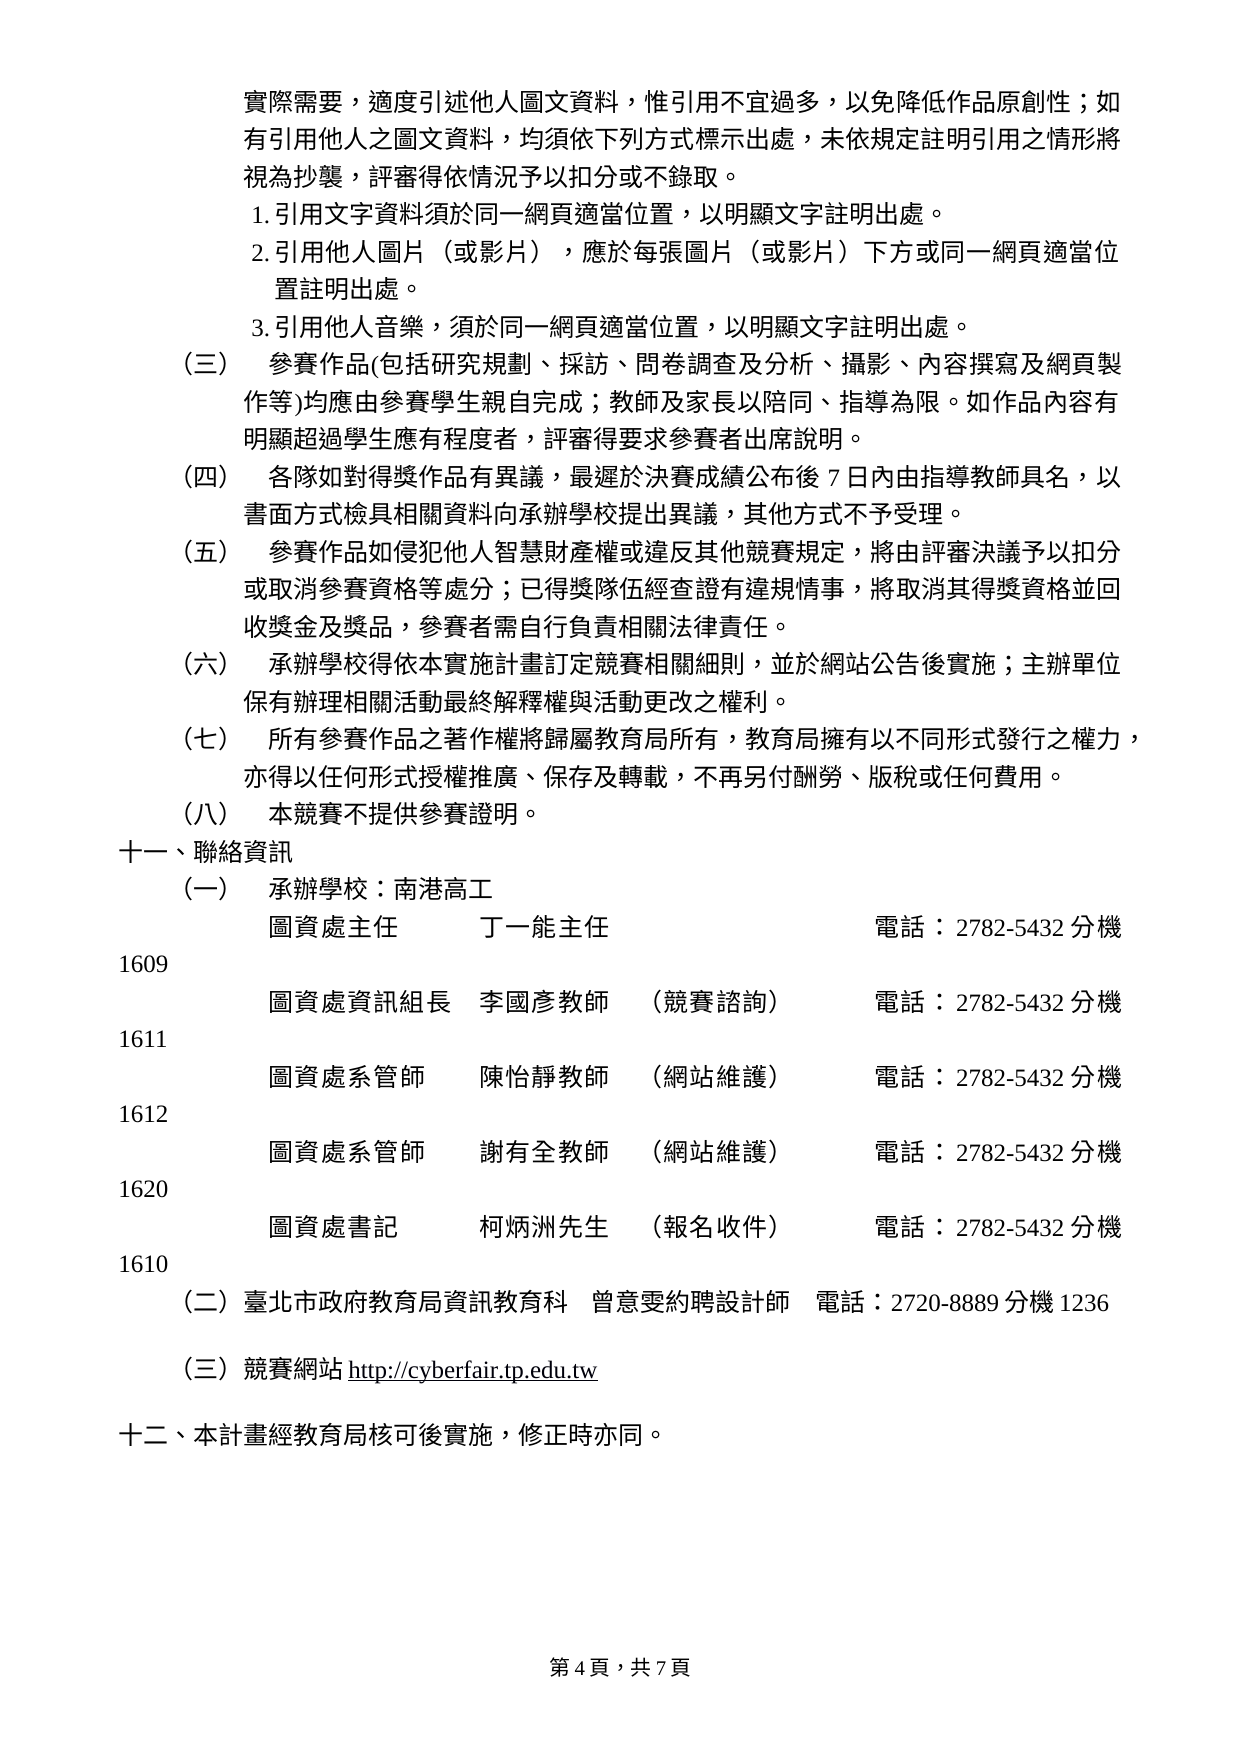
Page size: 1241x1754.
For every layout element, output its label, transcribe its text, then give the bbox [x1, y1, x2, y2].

list 各隊如對得獎作品有異議，最遲於決賽成績公布後7日內由指導教師具名，以書面方式檢具相關資料向承辦學校提出異議，其他方式不予受理。 [168, 451, 1122, 526]
list 承辦學校得依本實施計畫訂定競賽相關細則，並於網站公告後實施；主辦單位保有辦理相關活動最終解釋權與活動更改之權利。 [168, 638, 1122, 713]
text 圖資處系管師 陳怡靜教師 （網站維護） 電話：2782-5432分機1612 [118, 1051, 1122, 1126]
list 所有參賽作品之著作權將歸屬教育局所有，教育局擁有以不同形式發行之權力，亦得以任何形式授權推廣、保存及轉載，不再另付酬勞、版稅或任何費用。 [168, 713, 1122, 788]
list 引用他人音樂，須於同一網頁適當位置，以明顯文字註明出處。 [251, 301, 1122, 338]
text 十一、聯絡資訊 [118, 826, 1122, 863]
list 引用他人圖片（或影片），應於每張圖片（或影片）下方或同一網頁適當位置註明出處。 [251, 226, 1122, 301]
text 圖資處主任 丁一能主任 電話：2782-5432分機1609 [118, 901, 1122, 976]
text （二）臺北市政府教育局資訊教育科 曾意雯約聘設計師 電話：2720-8889分機1236 [118, 1276, 1122, 1313]
list 實際需要，適度引述他人圖文資料，惟引用不宜過多，以免降低作品原創性；如有引用他人之圖文資料，均須依下列方式標示出處，未依規定註明引用之情形將視為抄襲，評審得依情況予以扣分或不錄取。 [168, 76, 1122, 188]
list 參賽作品如侵犯他人智慧財產權或違反其他競賽規定，將由評審決議予以扣分或取消參賽資格等處分；已得獎隊伍經查證有違規情事，將取消其得獎資格並回收獎金及獎品，參賽者需自行負責相關法律責任。 [168, 526, 1122, 638]
text 圖資處書記 柯炳洲先生 （報名收件） 電話：2782-5432分機1610 [118, 1201, 1122, 1276]
list 參賽作品(包括研究規劃、採訪、問卷調查及分析、攝影、內容撰寫及網頁製作等)均應由參賽學生親自完成；教師及家長以陪同、指導為限。如作品內容有明顯超過學生應有程度者，評審得要求參賽者出席說明。 [168, 338, 1122, 451]
text （三）競賽網站http://cyberfair.tp.edu.tw [118, 1342, 1122, 1380]
text 圖資處資訊組長 李國彥教師 （競賽諮詢） 電話：2782-5432分機1611 [118, 976, 1122, 1051]
list 本競賽不提供參賽證明。 [168, 788, 1122, 826]
list 引用文字資料須於同一網頁適當位置，以明顯文字註明出處。 [251, 188, 1122, 226]
text 圖資處系管師 謝有全教師 （網站維護） 電話：2782-5432分機1620 [118, 1126, 1122, 1201]
text 十二、本計畫經教育局核可後實施，修正時亦同。 [118, 1409, 1122, 1446]
list 承辦學校：南港高工 [168, 863, 1122, 901]
